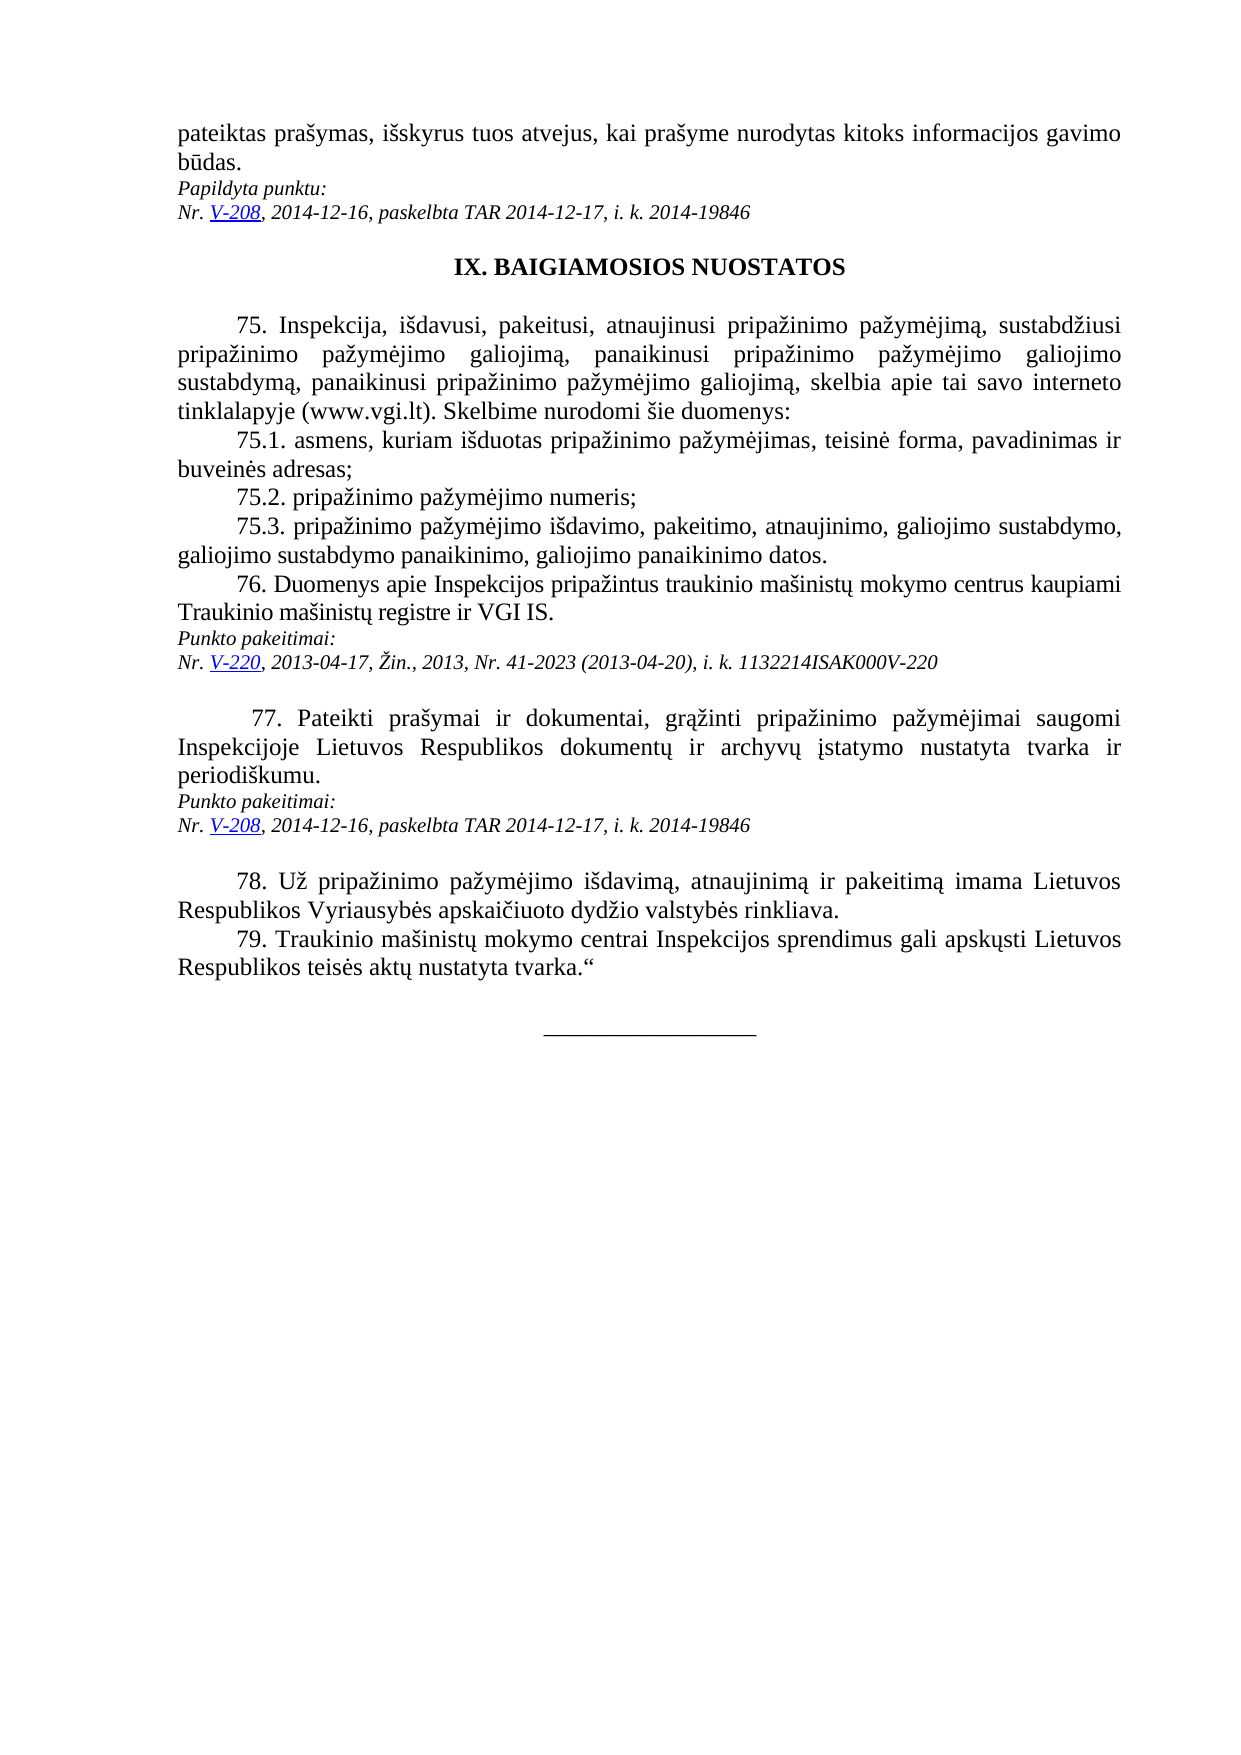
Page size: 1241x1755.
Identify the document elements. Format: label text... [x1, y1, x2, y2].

text Nr. V-208, 2014-12-16, paskelbta TAR 2014-12-17, i. k. 2014-19846 [177, 813, 1122, 837]
text 78. Už pripažinimo pažymėjimo išdavimą, atnaujinimą ir pakeitimą imama Lietuvos Respublikos Vyriausybės apskaičiuoto dydžio valstybės rinkliava. [177, 866, 1122, 924]
text 76. Duomenys apie Inspekcijos pripažintus traukinio mašinistų mokymo centrus kaupiami Traukinio mašinistų registre ir VGI IS. [177, 569, 1122, 626]
text 75.1. asmens, kuriam išduotas pripažinimo pažymėjimas, teisinė forma, pavadinimas ir buveinės adresas; [177, 425, 1122, 482]
text Nr. V-220, 2013-04-17, Žin., 2013, Nr. 41-2023 (2013-04-20), i. k. 1132214ISAK000V-220 [177, 650, 1122, 674]
text 79. Traukinio mašinistų mokymo centrai Inspekcijos sprendimus gali apskųsti Lietuvos Respublikos teisės aktų nustatyta tvarka.“ [177, 924, 1122, 981]
text 75.2. pripažinimo pažymėjimo numeris; [177, 482, 1122, 511]
text 75. Inspekcija, išdavusi, pakeitusi, atnaujinusi pripažinimo pažymėjimą, sustabdžiusi pripažinimo pažymėjimo galiojimą, panaikinusi pripažinimo pažymėjimo galiojimo sustabdymą, panaikinusi pripažinimo pažymėjimo galiojimą, skelbia apie tai savo interneto tinklalapyje (www.vgi.lt). Skelbime nurodomi šie duomenys: [177, 310, 1122, 425]
text Nr. V-208, 2014-12-16, paskelbta TAR 2014-12-17, i. k. 2014-19846 [177, 200, 1122, 224]
text IX. BAIGIAMOSIOS NUOSTATOS [177, 252, 1122, 281]
text _________________ [177, 1010, 1122, 1039]
text 77. Pateikti prašymai ir dokumentai, grąžinti pripažinimo pažymėjimai saugomi Inspekcijoje Lietuvos Respublikos dokumentų ir archyvų įstatymo nustatyta tvarka ir periodiškumu. [177, 703, 1122, 789]
text 75.3. pripažinimo pažymėjimo išdavimo, pakeitimo, atnaujinimo, galiojimo sustabdymo, galiojimo sustabdymo panaikinimo, galiojimo panaikinimo datos. [177, 511, 1122, 569]
text pateiktas prašymas, išskyrus tuos atvejus, kai prašyme nurodytas kitoks informacijos gavimo būdas. [177, 118, 1122, 176]
text Punkto pakeitimai: [177, 789, 1122, 813]
text Punkto pakeitimai: [177, 626, 1122, 650]
text Papildyta punktu: [177, 176, 1122, 200]
